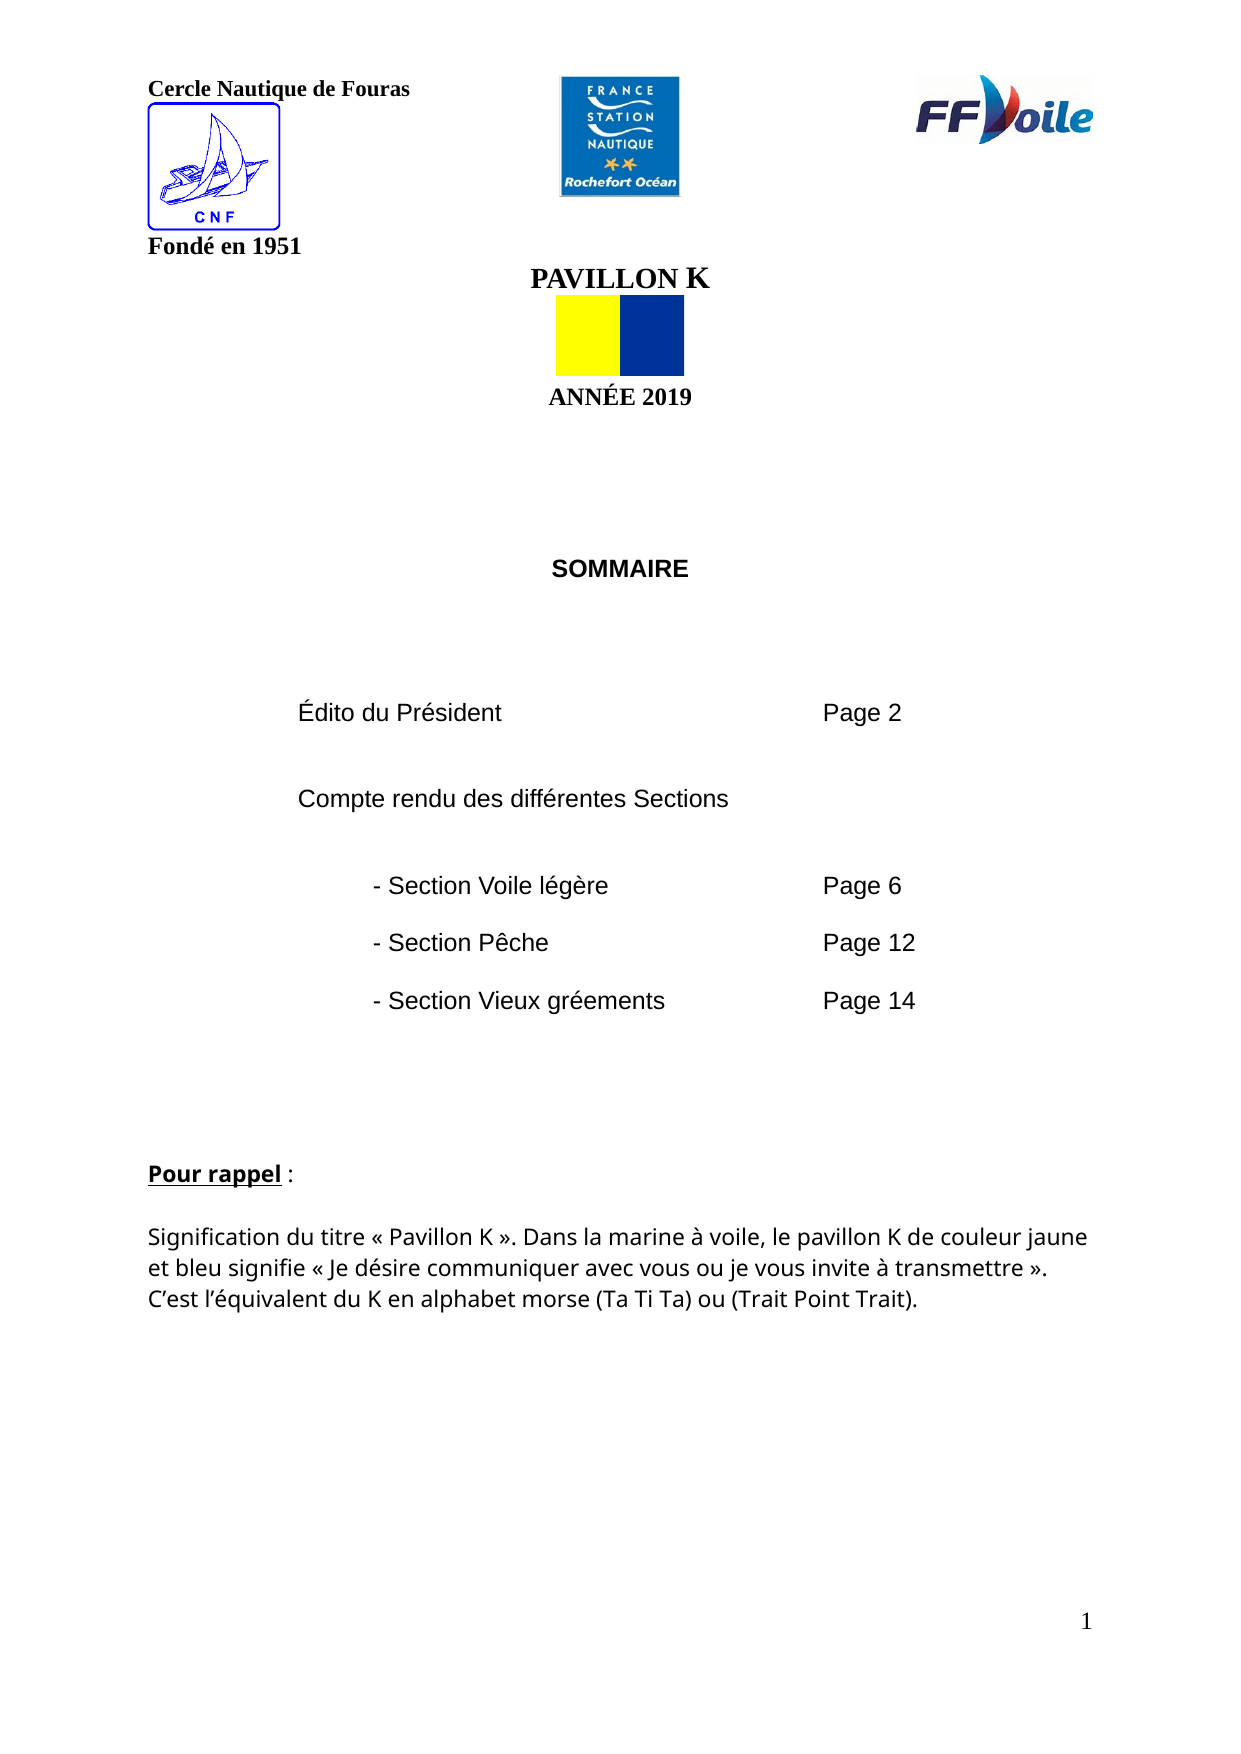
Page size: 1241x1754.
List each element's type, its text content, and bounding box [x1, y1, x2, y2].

text [681, 75, 916, 101]
picture [556, 295, 685, 376]
text Pour rappel : [148, 1158, 1093, 1189]
text Cercle Nautique de Fouras [148, 75, 559, 101]
text ANNÉE 2019 [148, 382, 1093, 411]
text Signification du titre « Pavillon K ». Dans la marine à voile, le pavillon K de couleur jaune et bleu signifie « Je désire communiquer avec vous ou je vous invite à transmettre ». [148, 1221, 1093, 1283]
picture [559, 75, 681, 197]
text Compte rendu des différentes Sections [148, 784, 1093, 813]
text - Section Pêche Page 12 [148, 928, 1093, 957]
text SOMMAIRE [148, 554, 1093, 583]
picture [916, 75, 1093, 144]
text C’est l’équivalent du K en alphabet morse (Ta Ti Ta) ou (Trait Point Trait). [148, 1283, 1093, 1314]
text Fondé en 1951 [148, 231, 1093, 260]
text - Section Voile légère Page 6 [148, 871, 1093, 899]
text PAVILLON K [148, 260, 1093, 296]
picture [147, 101, 281, 231]
text Édito du Président Page 2 [148, 698, 1093, 727]
text - Section Vieux gréements Page 14 [148, 986, 1093, 1014]
